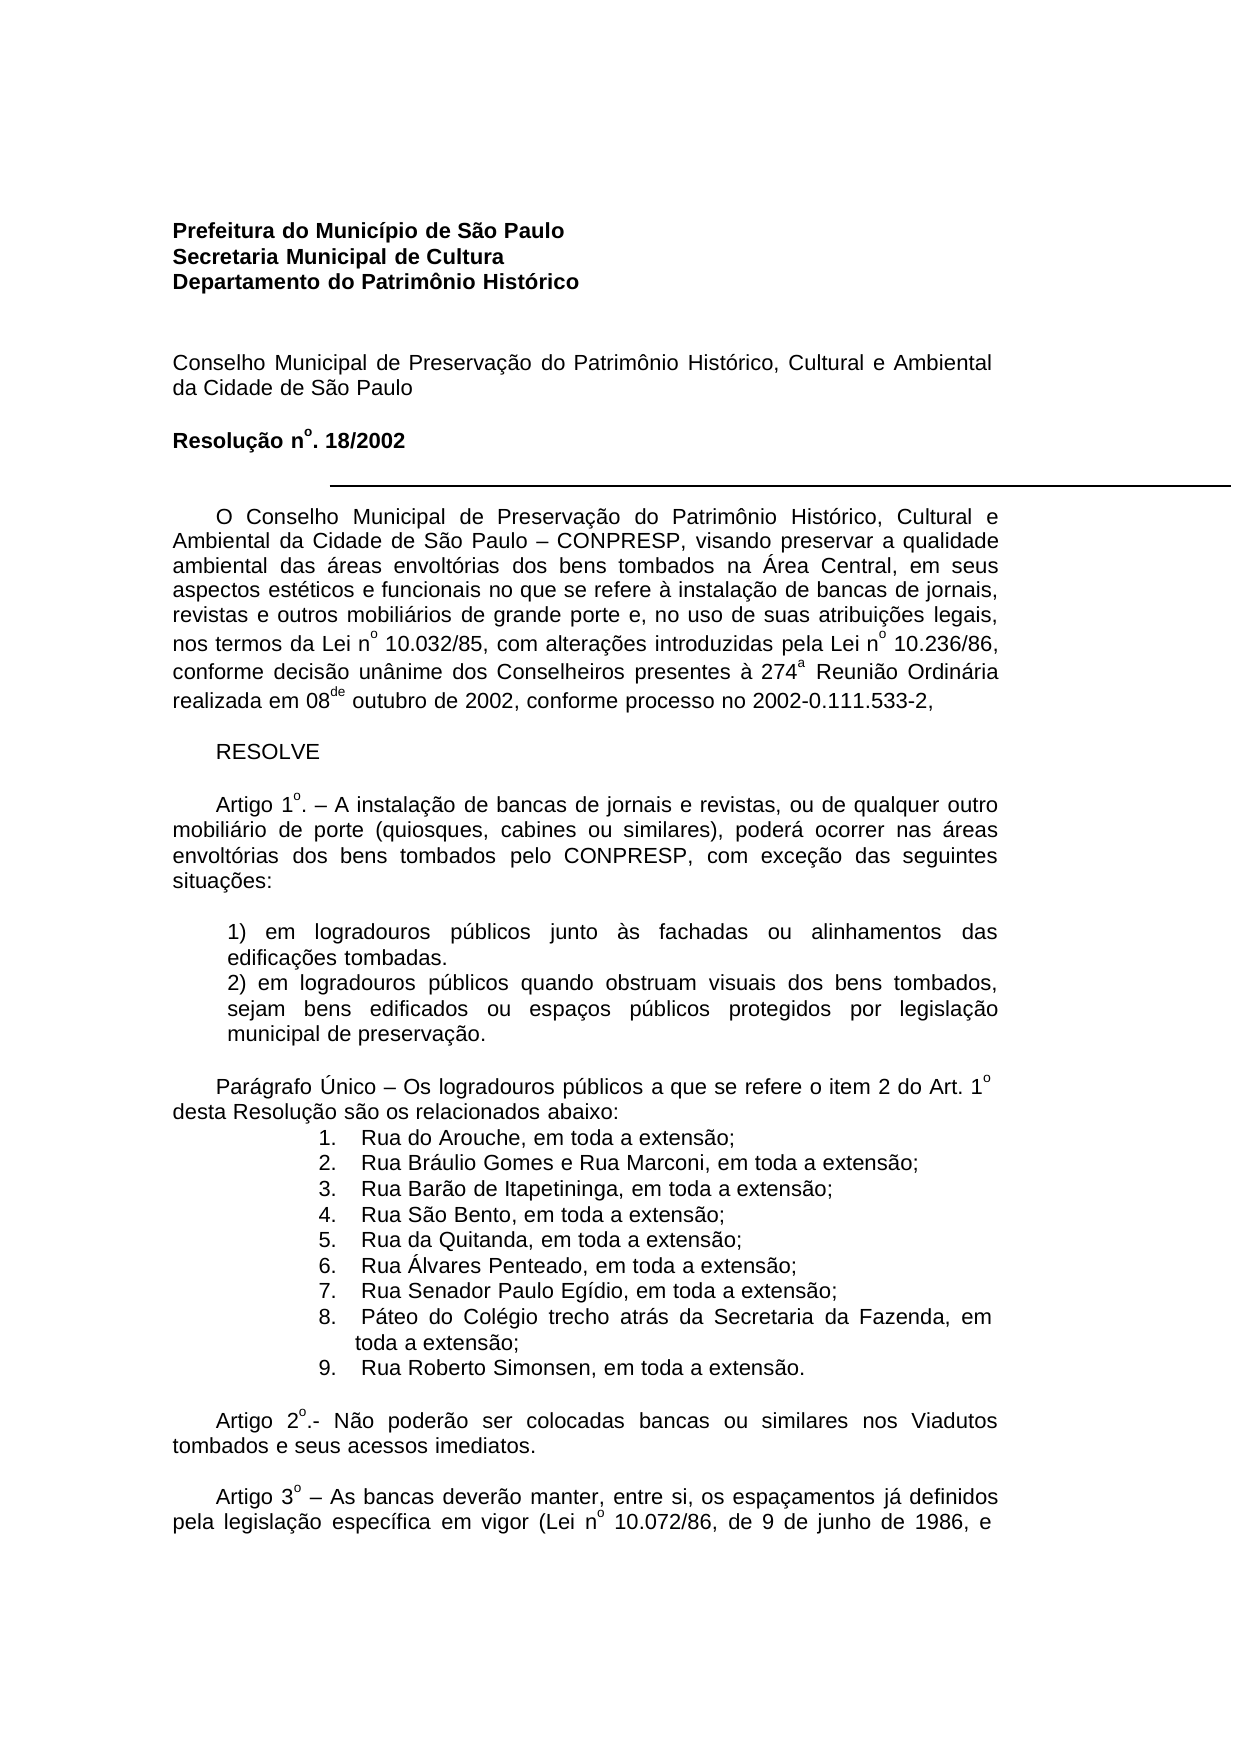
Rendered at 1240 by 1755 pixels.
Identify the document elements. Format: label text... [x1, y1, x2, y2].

text RESOLVE [216, 739, 1064, 764]
text 1) em logradouros públicos junto às fachadas ou alinhamentos das edificações tombadas. [227, 919, 998, 970]
text O Conselho Municipal de Preservação do Patrimônio Histórico, Cultural e Ambiental da Cidade de São Paulo – CONPRESP, visando preservar a qualidade ambiental das áreas envoltórias dos bens tombados na Área Central, em seus aspectos estéticos e funcionais no que se refere à instalação de bancas de jornais, revistas e outros mobiliários de grande porte e, no uso de suas atribuições legais, nos termos da Lei no 10.032/85, com alterações introduzidas pela Lei no 10.236/86, conforme decisão unânime dos Conselheiros presentes à 274a Reunião Ordinária realizada em 08de outubro de 2002, conforme processo no 2002-0.111.533-2, [172, 505, 999, 713]
text 4. Rua São Bento, em toda a extensão; [318, 1202, 1064, 1227]
text Artigo 2o.- Não poderão ser colocadas bancas ou similares nos Viadutos tombados e seus acessos imediatos. [172, 1403, 998, 1458]
text Artigo 1o. – A instalação de bancas de jornais e revistas, ou de qualquer outro mobiliário de porte (quiosques, cabines ou similares), poderá ocorrer nas áreas envoltórias dos bens tombados pelo CONPRESP, com exceção das seguintes situações: [172, 788, 998, 893]
text Prefeitura do Município de São Paulo Secretaria Municipal de Cultura Departamento do Patrimônio Histórico [172, 218, 585, 294]
text 2) em logradouros públicos quando obstruam visuais dos bens tombados, sejam bens edificados ou espaços públicos protegidos por legislação municipal de preservação. [227, 970, 998, 1046]
text desta Resolução são os relacionados abaixo: [172, 1099, 1064, 1124]
text Conselho Municipal de Preservação do Patrimônio Histórico, Cultural e Ambiental da Cidade de São Paulo [172, 349, 998, 400]
text 8. Páteo do Colégio trecho atrás da Secretaria da Fazenda, em toda a extensão; [318, 1304, 998, 1355]
text 9. Rua Roberto Simonsen, em toda a extensão. [318, 1355, 1064, 1380]
text 2. Rua Bráulio Gomes e Rua Marconi, em toda a extensão; [318, 1150, 1064, 1176]
text Parágrafo Único – Os logradouros públicos a que se refere o item 2 do Art. 1o [216, 1069, 1064, 1099]
text Resolução no. 18/2002 [172, 423, 1064, 453]
text 3. Rua Barão de Itapetininga, em toda a extensão; [318, 1176, 1064, 1201]
text 7. Rua Senador Paulo Egídio, em toda a extensão; [318, 1278, 1064, 1304]
text 6. Rua Álvares Penteado, em toda a extensão; [318, 1253, 1064, 1278]
text Artigo 3o – As bancas deverão manter, entre si, os espaçamentos já definidos pela legislação específica em vigor (Lei no 10.072/86, de 9 de junho de 1986, e [172, 1484, 998, 1534]
text 1. Rua do Arouche, em toda a extensão; [318, 1125, 1064, 1150]
text 5. Rua da Quitanda, em toda a extensão; [318, 1227, 1064, 1252]
